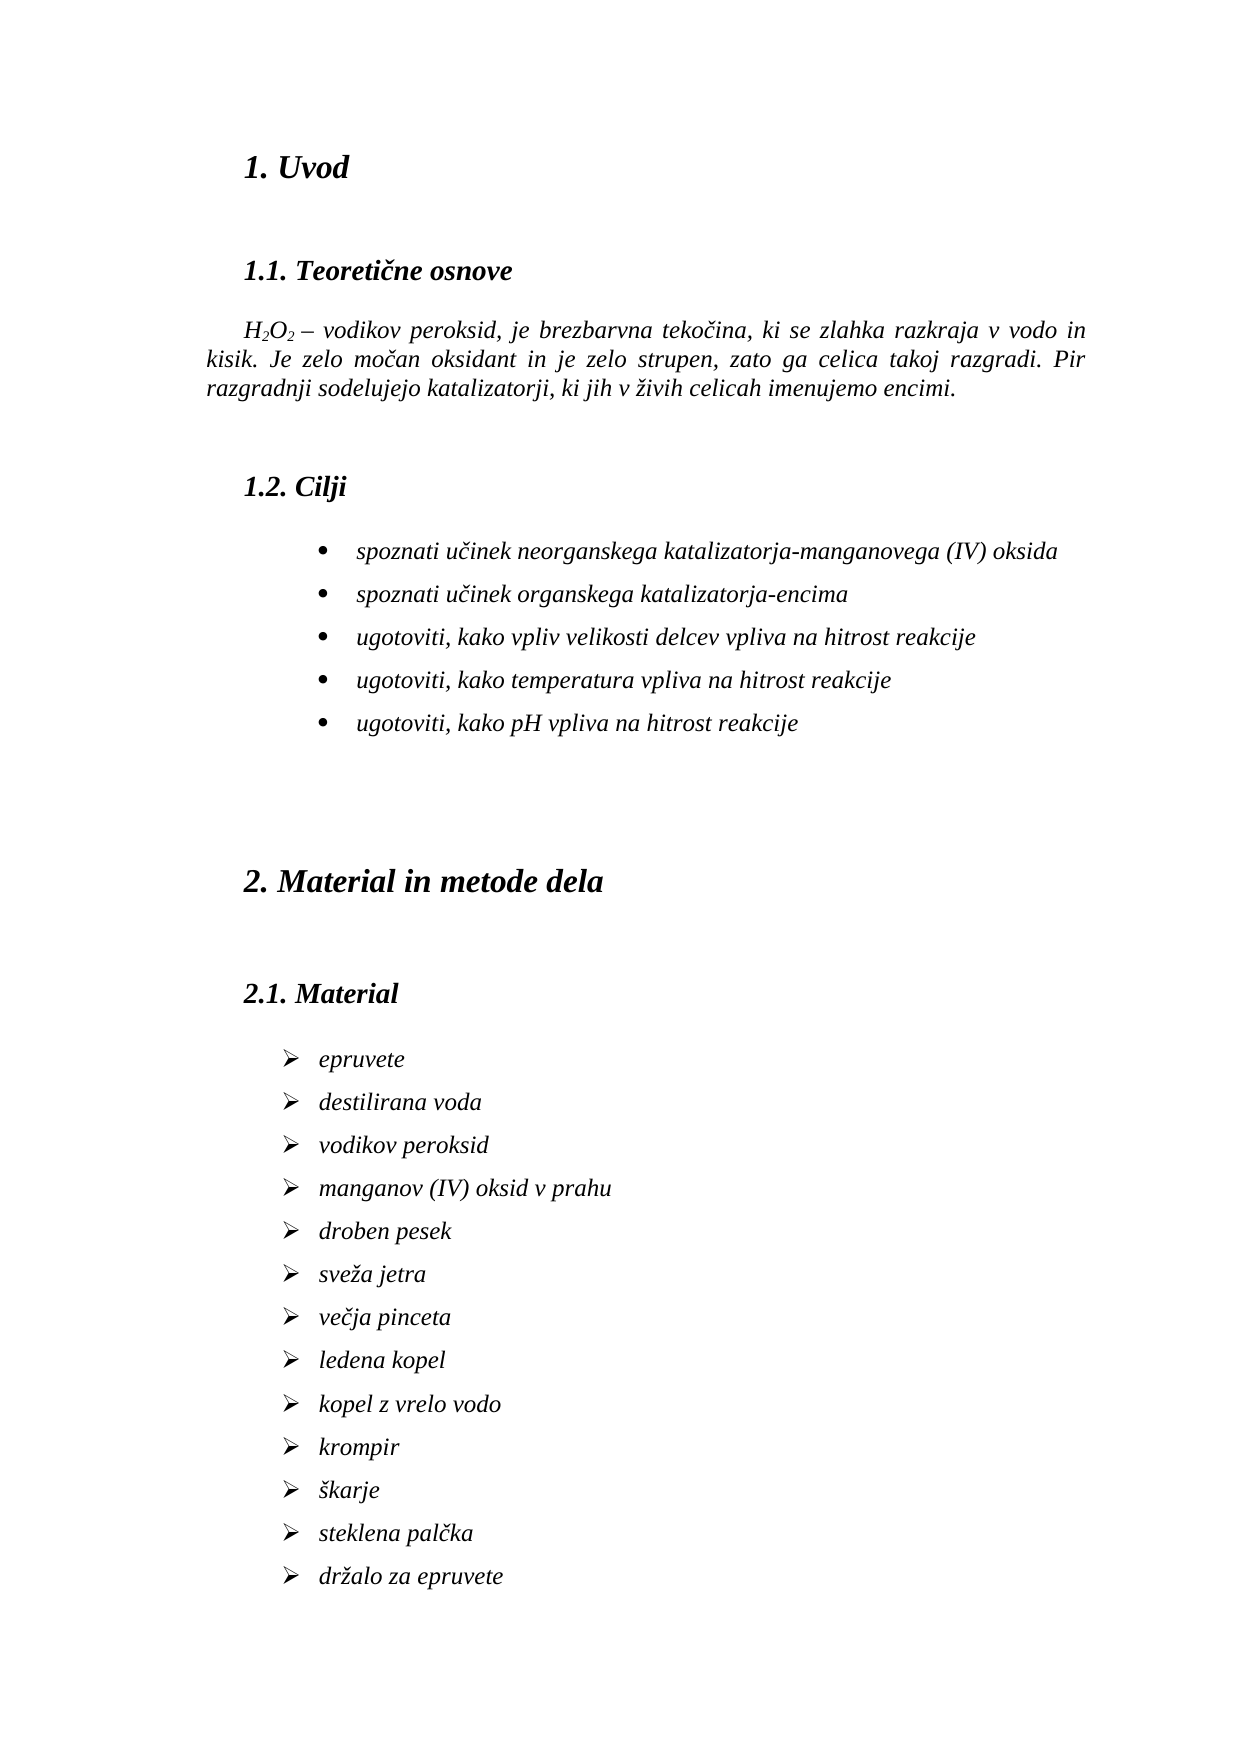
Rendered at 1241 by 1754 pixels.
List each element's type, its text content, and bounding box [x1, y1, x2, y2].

list večja pinceta [281, 1302, 1087, 1331]
list droben pesek [281, 1216, 1087, 1245]
list steklena palčka [281, 1518, 1087, 1547]
list ugotoviti, kako temperatura vpliva na hitrost reakcije [319, 665, 1087, 694]
list ugotoviti, kako pH vpliva na hitrost reakcije [319, 708, 1087, 737]
text 1.2. Cilji [206, 469, 1087, 502]
list krompir [281, 1432, 1087, 1461]
text 1. Uvod [206, 148, 1087, 186]
list spoznati učinek neorganskega katalizatorja-manganovega (IV) oksida [319, 536, 1087, 564]
text 1.1. Teoretične osnove [206, 253, 1087, 287]
list spoznati učinek organskega katalizatorja-encima [319, 579, 1087, 608]
text 2. Material in metode dela [206, 862, 1087, 900]
list ledena kopel [281, 1346, 1087, 1374]
list kopel z vrelo vodo [281, 1389, 1087, 1417]
list držalo za epruvete [281, 1561, 1087, 1590]
text H2O2 – vodikov peroksid, je brezbarvna tekočina, ki se zlahka razkraja v vodo in kisik. Je zelo močan oksidant in je zelo strupen, zato ga celica takoj razgradi. Pir razgradnji sodelujejo katalizatorji, ki jih v živih celicah imenujemo encimi. [206, 315, 1087, 402]
list manganov (IV) oksid v prahu [281, 1173, 1087, 1202]
list sveža jetra [281, 1259, 1087, 1288]
list ugotoviti, kako vpliv velikosti delcev vpliva na hitrost reakcije [319, 622, 1087, 651]
list epruvete [281, 1044, 1087, 1072]
list destilirana voda [281, 1087, 1087, 1116]
list vodikov peroksid [281, 1130, 1087, 1159]
text 2.1. Material [206, 977, 1087, 1010]
list škarje [281, 1475, 1087, 1504]
